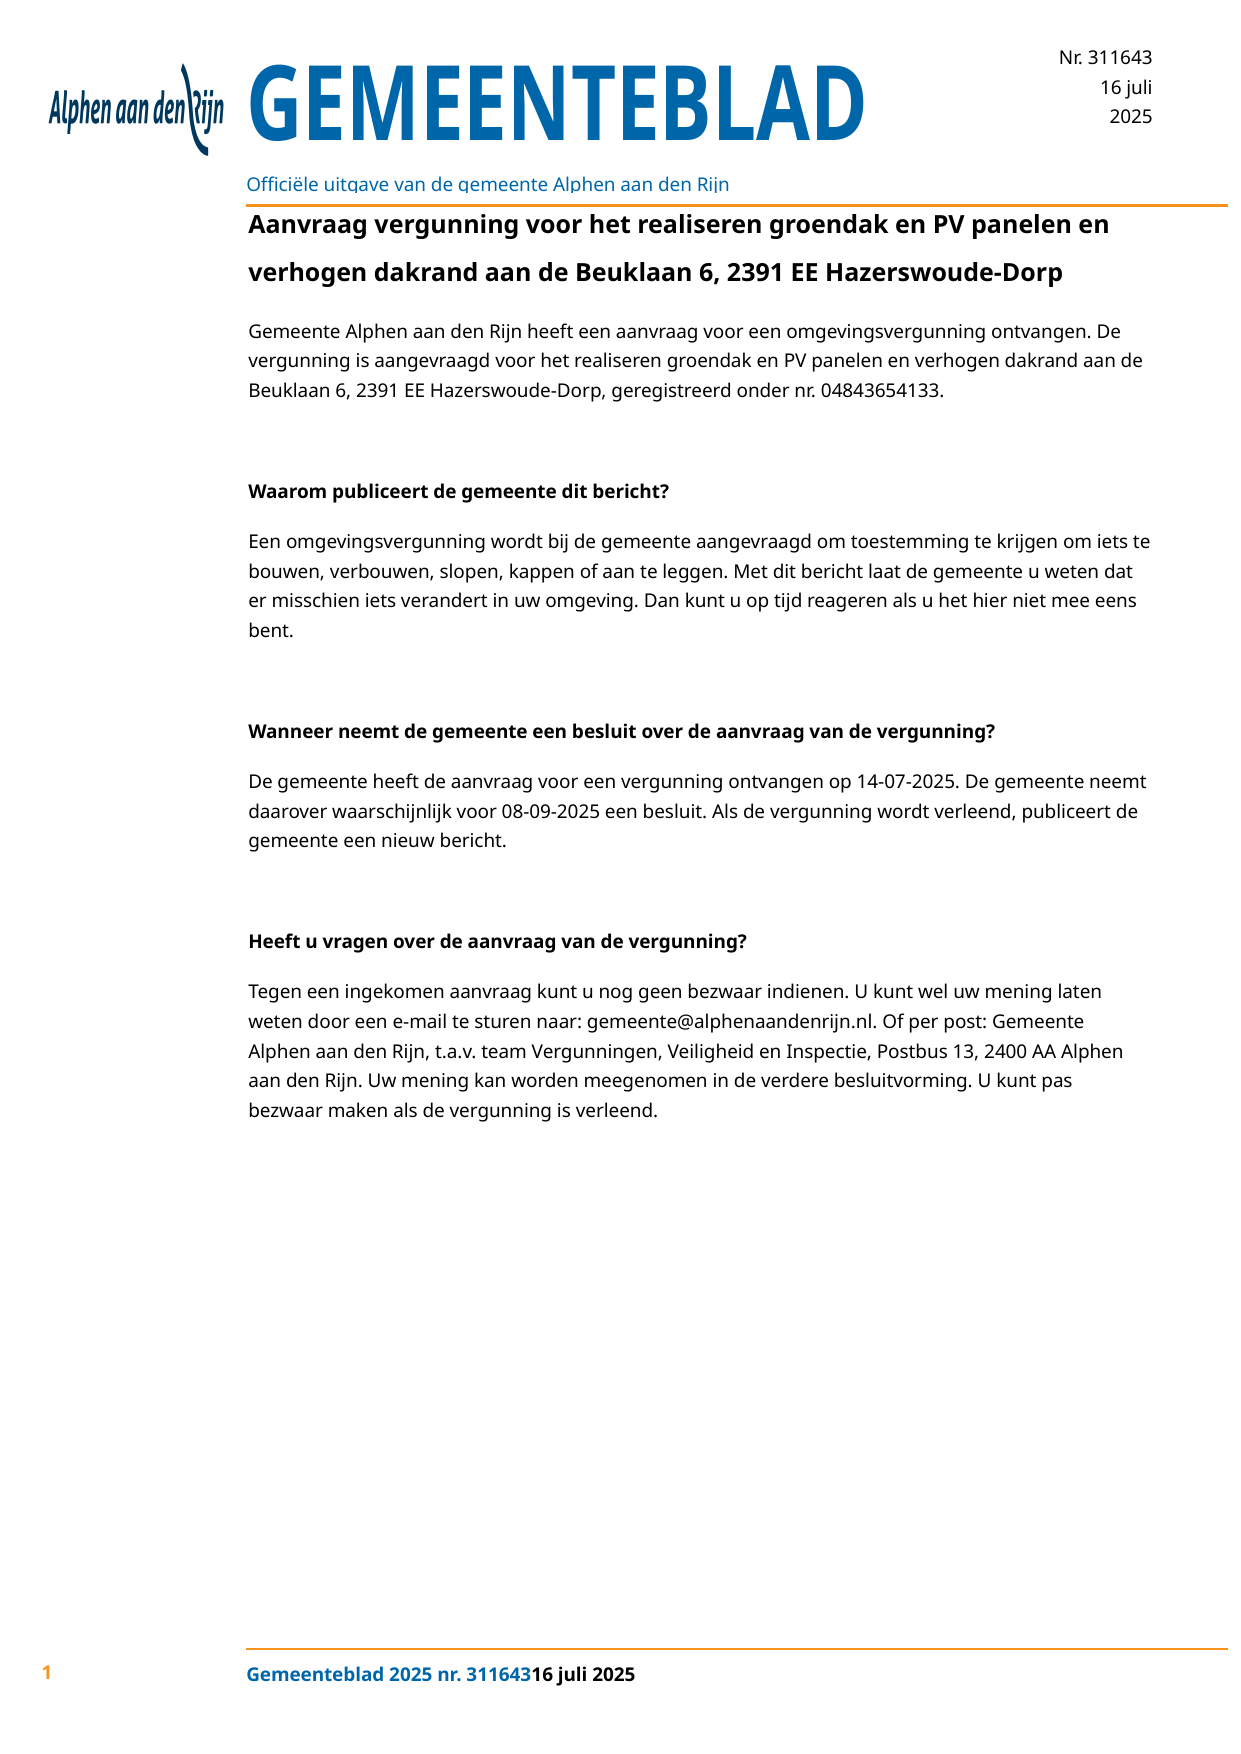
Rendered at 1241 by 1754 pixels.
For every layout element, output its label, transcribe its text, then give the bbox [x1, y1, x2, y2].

picture [41, 47, 231, 172]
text Heeft u vragen over de aanvraag van de vergunning? [248, 928, 1152, 954]
text Wanneer neemt de gemeente een besluit over de aanvraag van de vergunning? [248, 718, 1152, 744]
text Tegen een ingekomen aanvraag kunt u nog geen bezwaar indienen. U kunt wel uw mening laten weten door een e-mail te sturen naar: gemeente@alphenaandenrijn.nl. Of per post: Gemeente Alphen aan den Rijn, t.a.v. team Vergunningen, Veiligheid en Inspectie, Postbus 13, 2400 AA Alphen aan den Rijn. Uw mening kan worden meegenomen in de verdere besluitvorming. U kunt pas bezwaar maken als de vergunning is verleend. [248, 979, 1152, 1123]
text De gemeente heeft de aanvraag voor een vergunning ontvangen op 14-07-2025. De gemeente neemt daarover waarschijnlijk voor 08-09-2025 een besluit. Als de vergunning wordt verleend, publiceert de gemeente een nieuw bericht. [248, 768, 1152, 853]
text Aanvraag vergunning voor het realiseren groendak en PV panelen en verhogen dakrand aan de Beuklaan 6, 2391 EE Hazerswoude-Dorp [248, 207, 1152, 288]
text Waarom publiceert de gemeente dit bericht? [248, 478, 1152, 504]
text Een omgevingsvergunning wordt bij de gemeente aangevraagd om toestemming te krijgen om iets te bouwen, verbouwen, slopen, kappen of aan te leggen. Met dit bericht laat de gemeente u weten dat er misschien iets verandert in uw omgeving. Dan kunt u op tijd reageren als u het hier niet mee eens bent. [248, 528, 1152, 643]
text Gemeente Alphen aan den Rijn heeft een aanvraag voor een omgevingsvergunning ontvangen. De vergunning is aangevraagd voor het realiseren groendak en PV panelen en verhogen dakrand aan de Beuklaan 6, 2391 EE Hazerswoude-Dorp, geregistreerd onder nr. 04843654133. [248, 318, 1152, 403]
